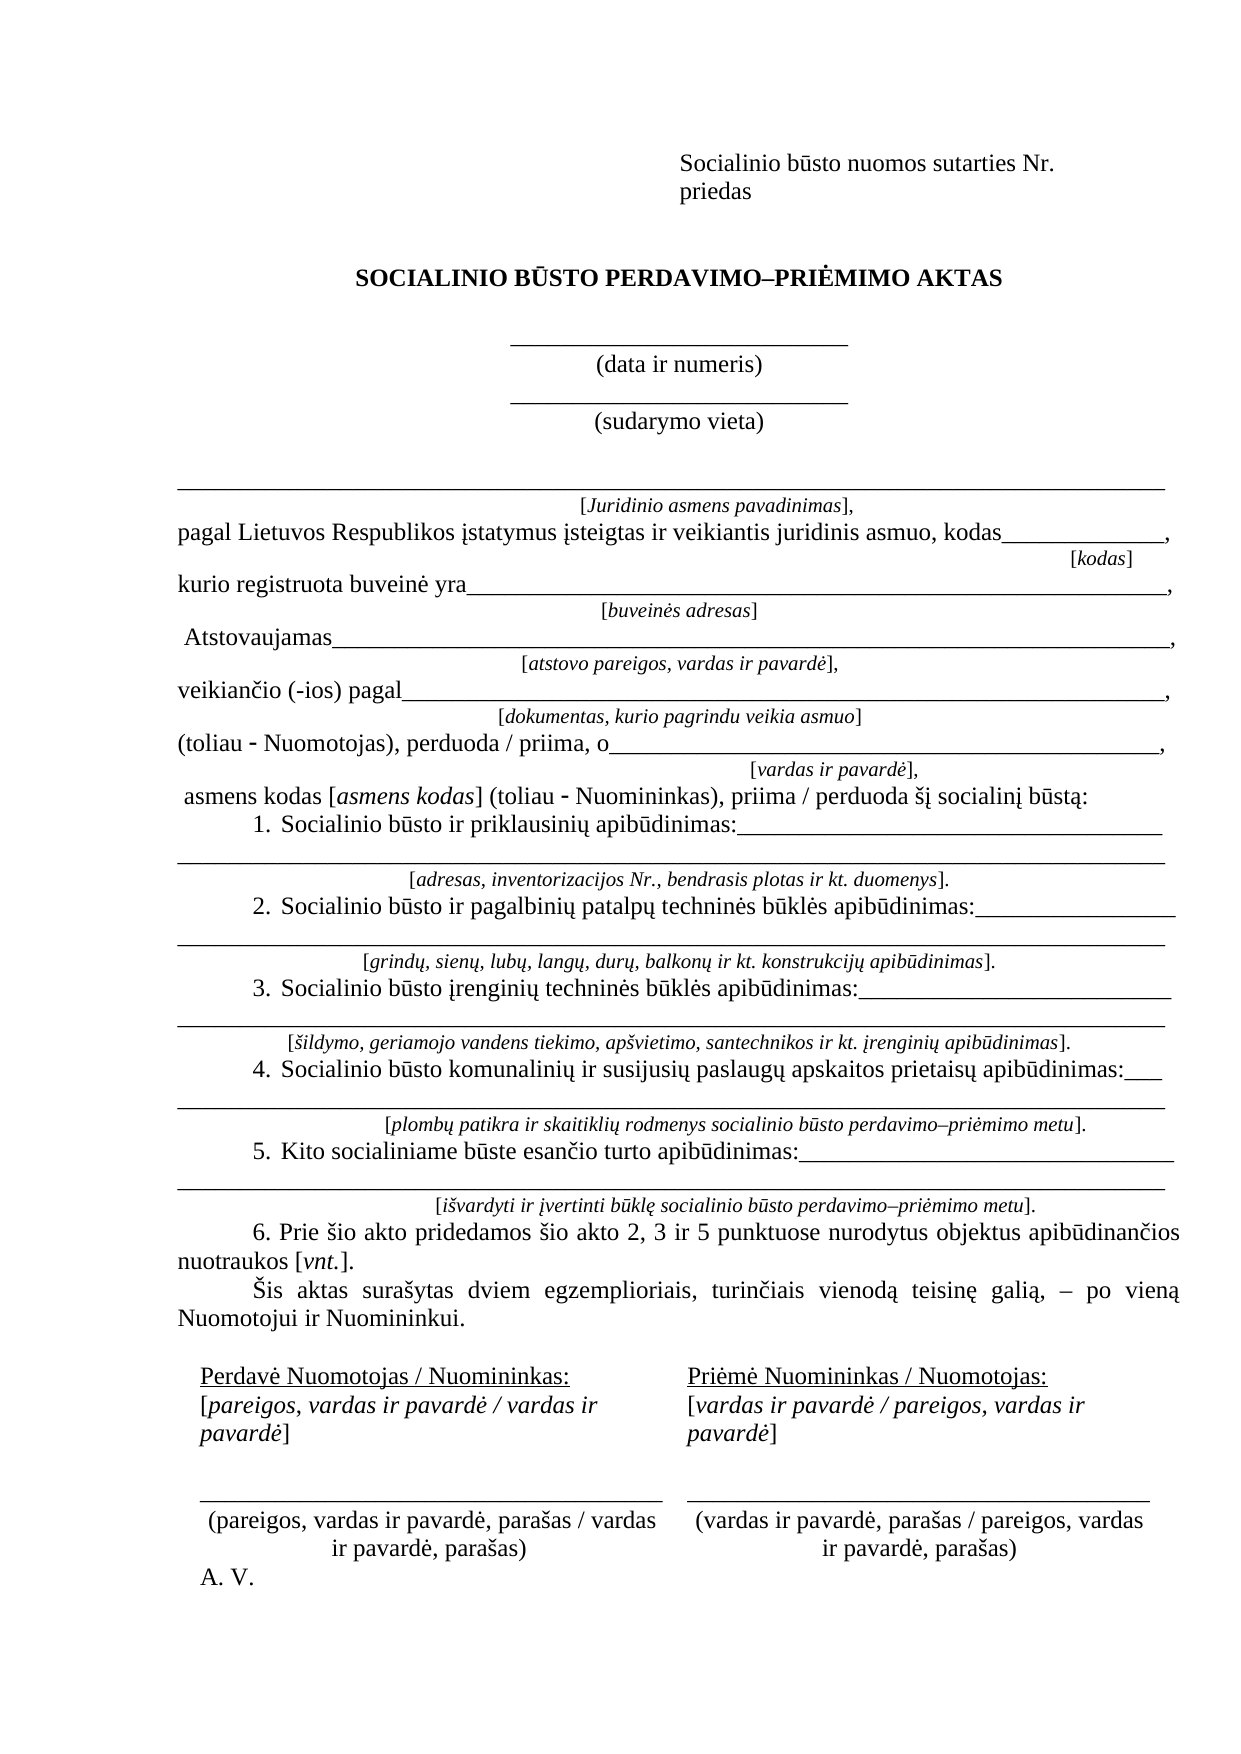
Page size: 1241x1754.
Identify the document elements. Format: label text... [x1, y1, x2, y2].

text 4. Socialinio būsto komunalinių ir susijusių paslaugų apskaitos prietaisų apibūdinimas:___ [252, 1054, 1181, 1083]
text _______________________________________________________________________________ [177, 464, 1181, 493]
text Atstovaujamas___________________________________________________________________, [177, 622, 1181, 651]
table_header Priėmė Nuomininkas / Nuomotojas: [vardas ir pavardė / pareigos, vardas ir pavardė] _____________________________________ (vardas ir pavardė, parašas / pareigos, vardas ir pavardė, parašas) [676, 1361, 1163, 1591]
text SOCIALINIO BŪSTO PERDAVIMO–PRIĖMIMO AKTAS [177, 263, 1181, 291]
text 1. Socialinio būsto ir priklausinių apibūdinimas:__________________________________ [252, 809, 1181, 838]
text [šildymo, geriamojo vandens tiekimo, apšvietimo, santechnikos ir kt. įrenginių apibūdinimas]. [177, 1030, 1181, 1054]
text 3. Socialinio būsto įrenginių techninės būklės apibūdinimas:_________________________ [252, 973, 1181, 1001]
text [išvardyti ir įvertinti būklę socialinio būsto perdavimo–priėmimo metu]. [290, 1193, 1181, 1217]
text 6. Prie šio akto pridedamos šio akto 2, 3 ir 5 punktuose nurodytus objektus apibūdinančios nuotraukos [vnt.]. [177, 1217, 1181, 1275]
text ___________________________ [177, 378, 1181, 406]
text veikiančio (-ios) pagal_____________________________________________________________, [177, 675, 1181, 704]
table_header Perdavė Nuomotojas / Nuomininkas: [pareigos, vardas ir pavardė / vardas ir pavardė] _____________________________________ (pareigos, vardas ir pavardė, parašas / vardas ir pavardė, parašas) A. V. [189, 1361, 676, 1591]
text _______________________________________________________________________________ [177, 1083, 1181, 1112]
text pagal Lietuvos Respublikos įstatymus įsteigtas ir veikiantis juridinis asmuo, kodas_____________, [177, 517, 1181, 545]
text [dokumentas, kurio pagrindu veikia asmuo] [177, 704, 1181, 728]
text _______________________________________________________________________________ [177, 838, 1181, 867]
text priedas [679, 176, 1181, 205]
text [plombų patikra ir skaitiklių rodmenys socialinio būsto perdavimo–priėmimo metu]. [290, 1112, 1181, 1136]
text (data ir numeris) [177, 349, 1181, 378]
text (sudarymo vieta) [177, 406, 1181, 435]
text [vardas ir pavardė], [177, 757, 1181, 781]
text ___________________________ [177, 320, 1181, 349]
text [buveinės adresas] [177, 598, 1181, 622]
text _______________________________________________________________________________ [177, 1001, 1181, 1030]
text asmens kodas [asmens kodas] (toliau  Nuomininkas), priima / perduoda šį socialinį būstą: [177, 781, 1181, 809]
text Šis aktas surašytas dviem egzemplioriais, turinčiais vienodą teisinę galią, – po vieną Nuomotojui ir Nuomininkui. [177, 1275, 1181, 1332]
text _______________________________________________________________________________ [177, 1164, 1181, 1193]
text [Juridinio asmens pavadinimas], [177, 493, 1181, 517]
text _______________________________________________________________________________ [177, 920, 1181, 948]
text 5. Kito socialiniame būste esančio turto apibūdinimas:______________________________ [252, 1136, 1181, 1164]
text kurio registruota buveinė yra________________________________________________________, [177, 569, 1181, 598]
text 2. Socialinio būsto ir pagalbinių patalpų techninės būklės apibūdinimas:________________ [252, 891, 1181, 920]
text [adresas, inventorizacijos Nr., bendrasis plotas ir kt. duomenys]. [177, 867, 1181, 891]
text [grindų, sienų, lubų, langų, durų, balkonų ir kt. konstrukcijų apibūdinimas]. [177, 948, 1181, 973]
text (toliau  Nuomotojas), perduoda / priima, o____________________________________________, [177, 728, 1181, 757]
text [kodas] [177, 545, 1181, 569]
text Socialinio būsto nuomos sutarties Nr. [679, 148, 1181, 176]
text [atstovo pareigos, vardas ir pavardė], [177, 651, 1181, 675]
